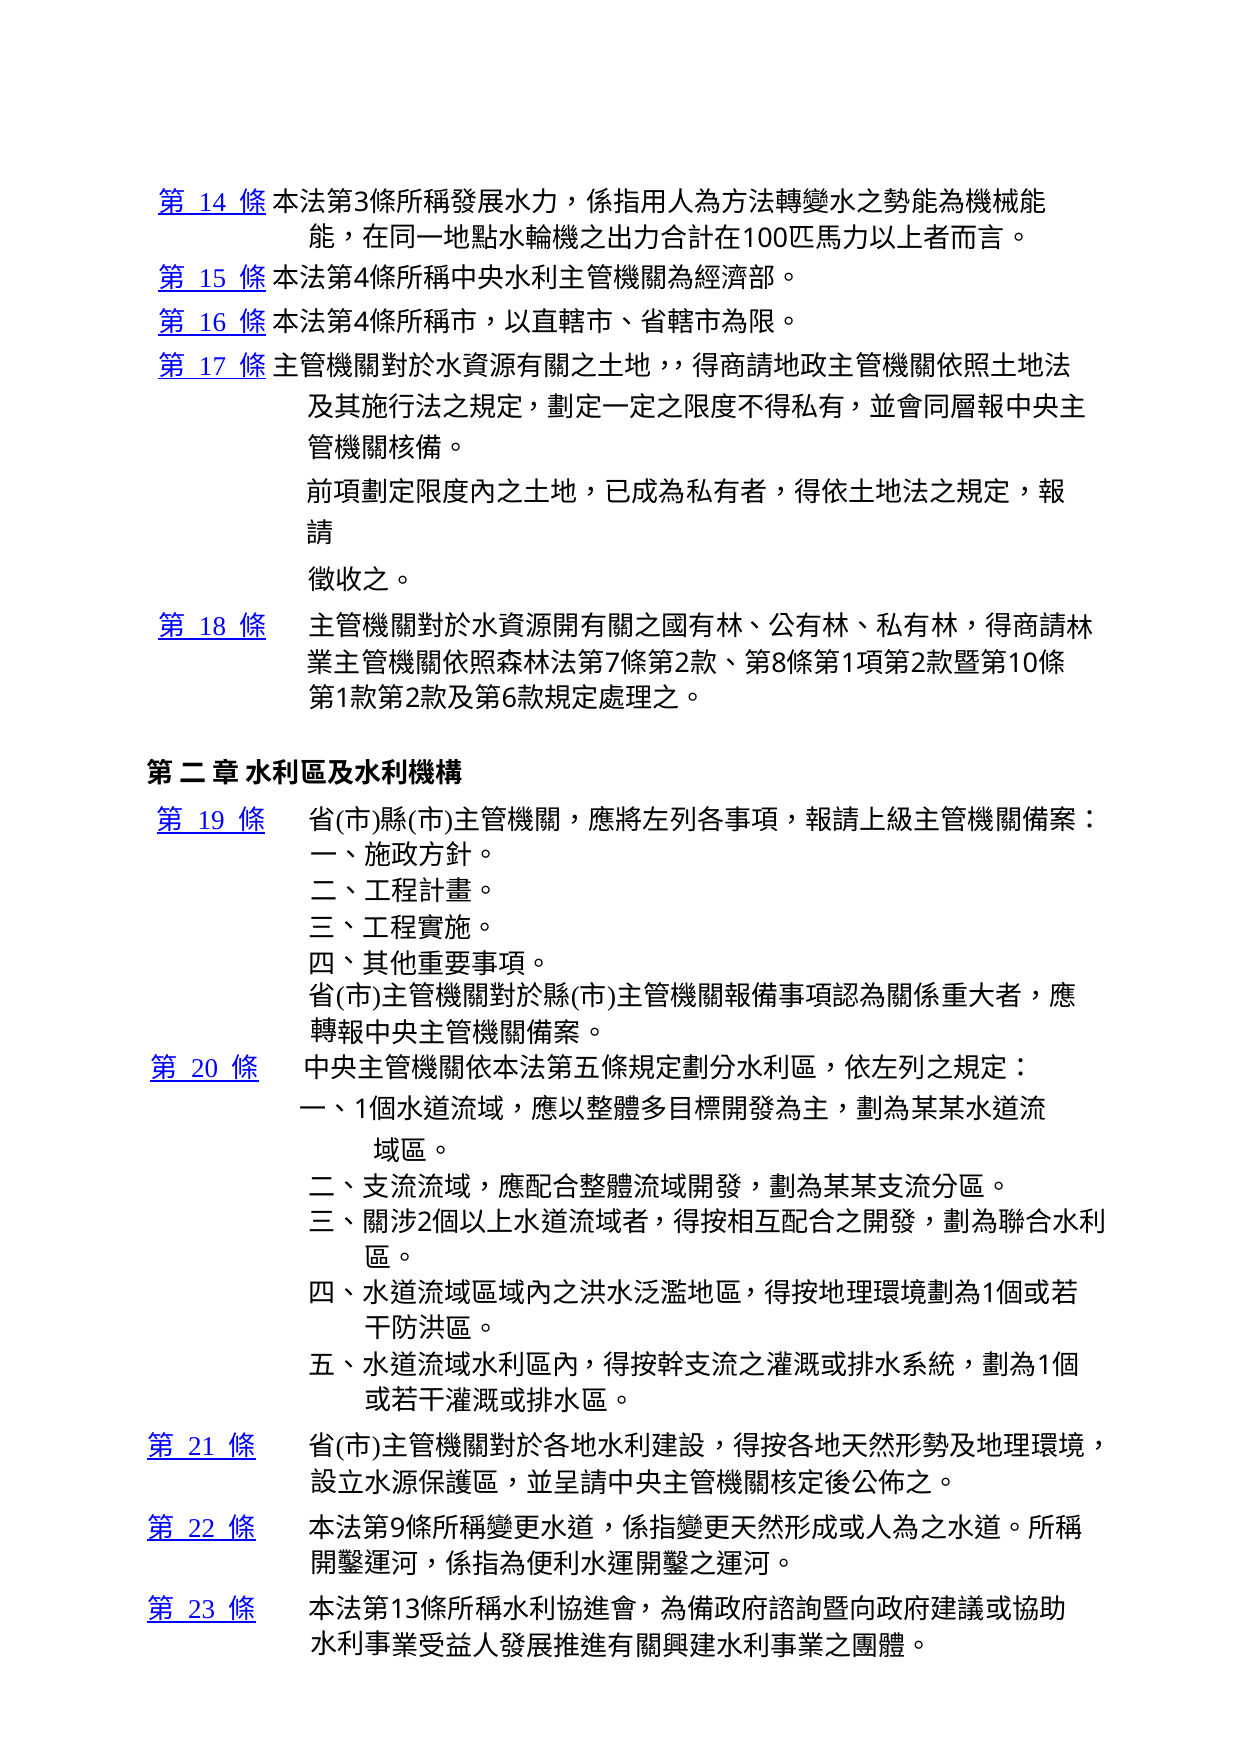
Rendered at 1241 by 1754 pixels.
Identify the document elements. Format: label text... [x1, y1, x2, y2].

text 域區。 [158, 1129, 1096, 1169]
text 能，在同一地點水輪機之出力合計在100匹馬力以上者而言。 [146, 218, 1095, 253]
text 第 20 條 中央主管機關依本法第五條規定劃分水利區，依左列之規定： [150, 1049, 1078, 1085]
text 三、工程實施。 [308, 907, 1097, 942]
text 第 17 條 主管機關對於水資源有關之土地，，得商請地政主管機關依照土地法及其施行法之規定，劃定一定之限度不得私有，並會同層報中央主管機關核備。 [158, 344, 1091, 465]
text 二、支流流域，應配合整體流域開發，劃為某某支流分區。 [308, 1169, 1096, 1202]
text 第 16 條 本法第4條所稱市，以直轄市、省轄市為限。 [158, 300, 871, 339]
text 前項劃定限度內之土地，已成為私有者，得依土地法之規定，報請 [307, 470, 1091, 550]
text 一、施政方針。 [310, 837, 1097, 872]
text 徵收之。 [146, 561, 1118, 597]
text 業主管機關依照森林法第7條第2款、第8條第1項第2款暨第10條第1款第2款及第6款規定處理之。 [307, 643, 1091, 713]
text 一、1個水道流域，應以整體多目標開發為主，劃為某某水道流 [158, 1087, 1096, 1127]
text 省(市)主管機關對於縣(市)主管機關報備事項認為關係重大者，應轉報中央主管機關備案。 [308, 977, 1091, 1048]
text 第 22 條 本法第9條所稱變更水道，係指變更天然形成或人為之水道。所稱開鑿運河，係指為便利水運開鑿之運河。 [147, 1509, 1091, 1579]
text 第 二 章 水利區及水利機構 [146, 751, 1096, 790]
text 二、工程計畫。 [310, 872, 1097, 907]
text 第 14 條 本法第3條所稱發展水力，係指用人為方法轉變水之勢能為機械能 [158, 183, 1095, 218]
text 第 23 條 本法第13條所稱水利協進會，為備政府諮詢暨向政府建議或協助水利事業受益人發展推進有關興建水利事業之團體。 [147, 1591, 1091, 1661]
text 四、其他重要事項。 [308, 942, 1097, 977]
text 四、水道流域區域內之洪水泛濫地區，得按地理環境劃為1個或若干防洪區。 [308, 1274, 1091, 1344]
text 五、水道流域水利區內，得按幹支流之灌溉或排水系統，劃為1個或若干灌溉或排水區。 [308, 1346, 1087, 1417]
text 第 21 條 省(市)主管機關對於各地水利建設，得按各地天然形勢及地理環境，設立水源保護區，並呈請中央主管機關核定後公佈之。 [147, 1428, 1091, 1498]
text 三、關涉2個以上水道流域者，得按相互配合之開發，劃為聯合水利區。 [308, 1204, 1111, 1274]
text 第 18 條 主管機關對於水資源開有關之國有林、公有林、私有林，得商請林 [158, 608, 1116, 643]
text 第 19 條 省(市)縣(市)主管機關，應將左列各事項，報請上級主管機關備案： [157, 801, 1104, 837]
text 第 15 條 本法第4條所稱中央水利主管機關為經濟部。 [158, 256, 871, 296]
